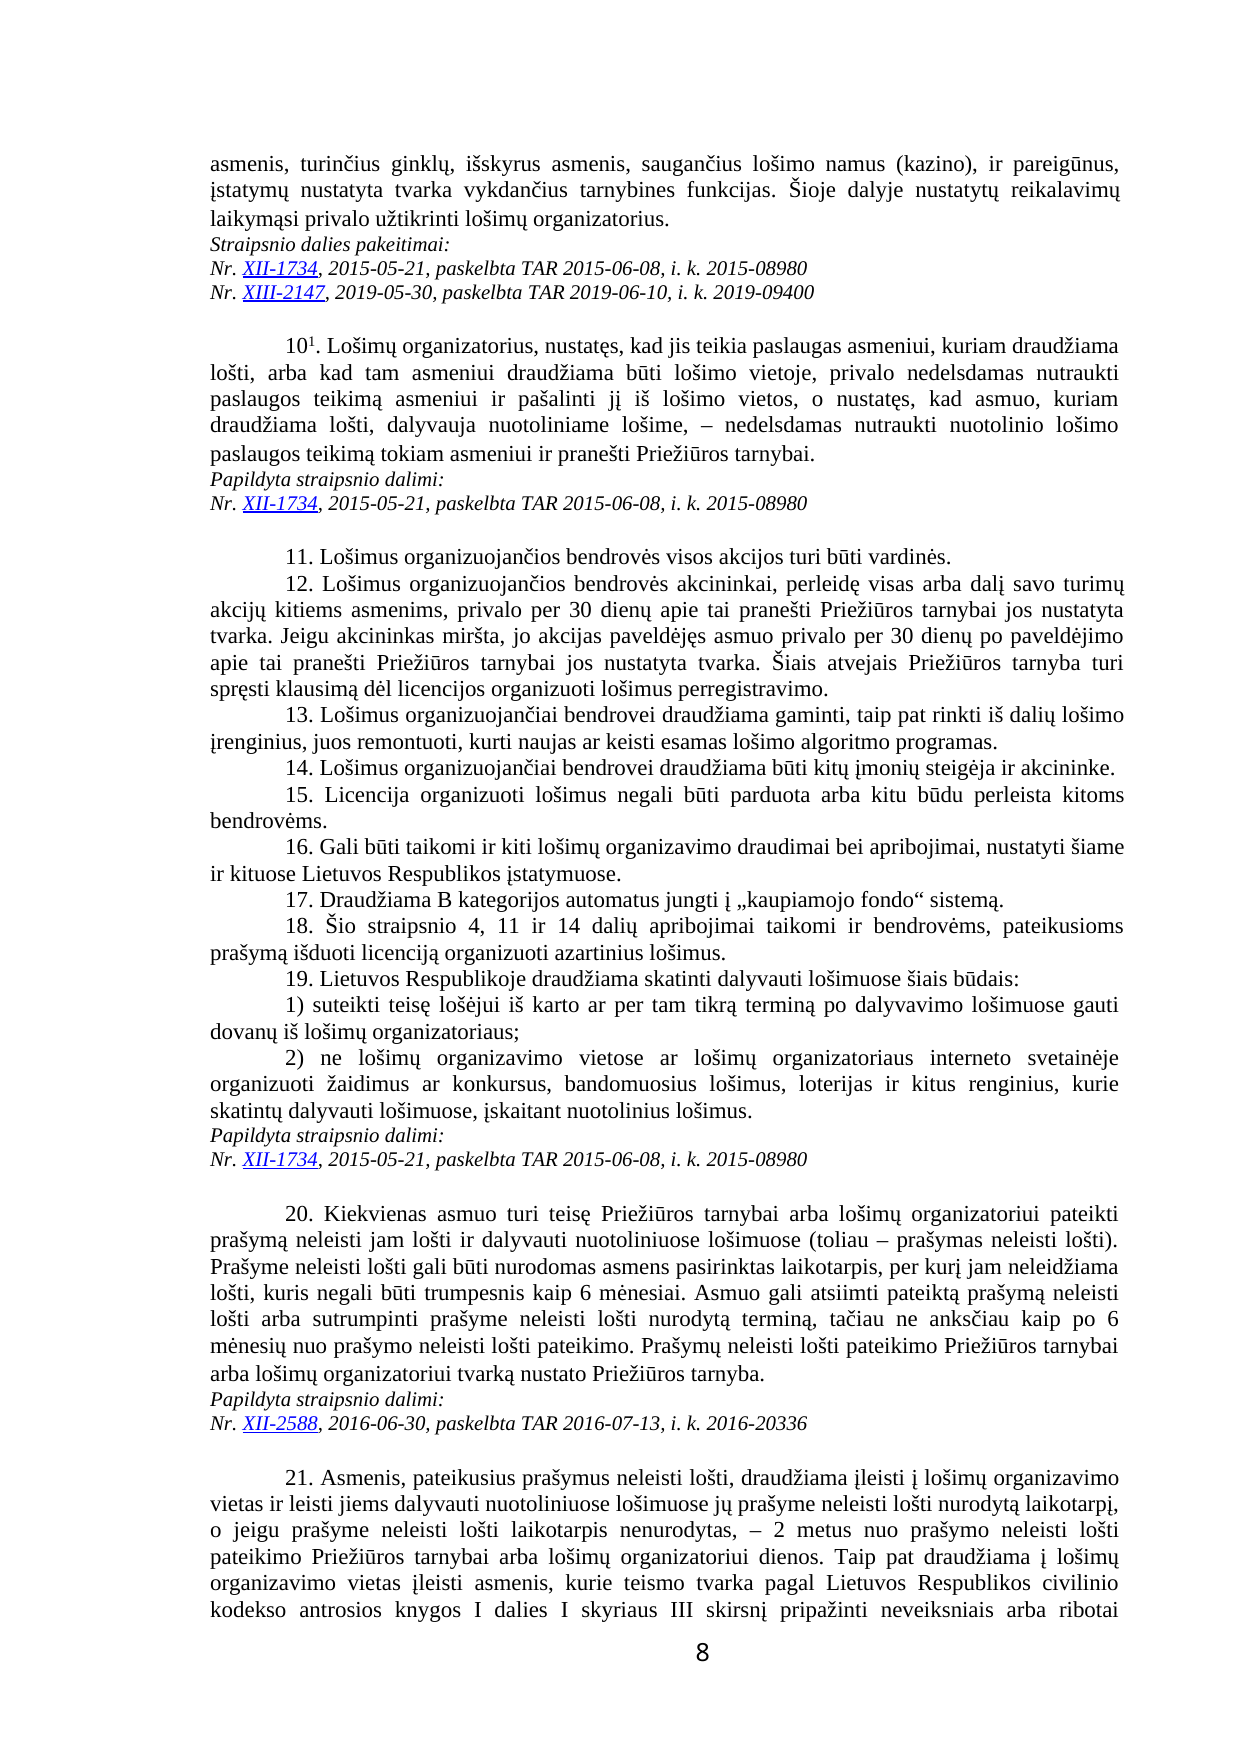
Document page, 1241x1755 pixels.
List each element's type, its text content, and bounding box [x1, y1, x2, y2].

text 17. Draudžiama B kategorijos automatus jungti į „kaupiamojo fondo“ sistemą. [210, 886, 1126, 912]
text Nr. XII-1734, 2015-05-21, paskelbta TAR 2015-06-08, i. k. 2015-08980 [210, 491, 1120, 515]
text 2) ne lošimų organizavimo vietose ar lošimų organizatoriaus interneto svetainėje organizuoti žaidimus ar konkursus, bandomuosius lošimus, loterijas ir kitus renginius, kurie skatintų dalyvauti lošimuose, įskaitant nuotolinius lošimus. [210, 1044, 1120, 1123]
text 20. Kiekvienas asmuo turi teisę Priežiūros tarnybai arba lošimų organizatoriui pateikti prašymą neleisti jam lošti ir dalyvauti nuotoliniuose lošimuose (toliau – prašymas neleisti lošti). Prašyme neleisti lošti gali būti nurodomas asmens pasirinktas laikotarpis, per kurį jam neleidžiama lošti, kuris negali būti trumpesnis kaip 6 mėnesiai. Asmuo gali atsiimti pateiktą prašymą neleisti lošti arba sutrumpinti prašyme neleisti lošti nurodytą terminą, tačiau ne anksčiau kaip po 6 mėnesių nuo prašymo neleisti lošti pateikimo. Prašymų neleisti lošti pateikimo Priežiūros tarnybai arba lošimų organizatoriui tvarką nustato Priežiūros tarnyba. [210, 1200, 1120, 1387]
text 16. Gali būti taikomi ir kiti lošimų organizavimo draudimai bei apribojimai, nustatyti šiame ir kituose Lietuvos Respublikos įstatymuose. [210, 833, 1126, 886]
text 13. Lošimus organizuojančiai bendrovei draudžiama gaminti, taip pat rinkti iš dalių lošimo įrenginius, juos remontuoti, kurti naujas ar keisti esamas lošimo algoritmo programas. [210, 702, 1126, 754]
text Nr. XII-1734, 2015-05-21, paskelbta TAR 2015-06-08, i. k. 2015-08980 [210, 1147, 1120, 1171]
text 11. Lošimus organizuojančios bendrovės visos akcijos turi būti vardinės. [210, 543, 1126, 570]
text Straipsnio dalies pakeitimai: [210, 231, 1120, 256]
text 12. Lošimus organizuojančios bendrovės akcininkai, perleidę visas arba dalį savo turimų akcijų kitiems asmenims, privalo per 30 dienų apie tai pranešti Priežiūros tarnybai jos nustatyta tvarka. Jeigu akcininkas miršta, jo akcijas paveldėjęs asmuo privalo per 30 dienų po paveldėjimo apie tai pranešti Priežiūros tarnybai jos nustatyta tvarka. Šiais atvejais Priežiūros tarnyba turi spręsti klausimą dėl licencijos organizuoti lošimus perregistravimo. [210, 570, 1126, 702]
text 15. Licencija organizuoti lošimus negali būti parduota arba kitu būdu perleista kitoms bendrovėms. [210, 781, 1126, 833]
text 14. Lošimus organizuojančiai bendrovei draudžiama būti kitų įmonių steigėja ir akcininke. [210, 754, 1126, 781]
text 18. Šio straipsnio 4, 11 ir 14 dalių apribojimai taikomi ir bendrovėms, pateikusioms prašymą išduoti licenciją organizuoti azartinius lošimus. [210, 912, 1126, 965]
text asmenis, turinčius ginklų, išskyrus asmenis, saugančius lošimo namus (kazino), ir pareigūnus, įstatymų nustatyta tvarka vykdančius tarnybines funkcijas. Šioje dalyje nustatytų reikalavimų laikymąsi privalo užtikrinti lošimų organizatorius. [210, 150, 1120, 231]
text Papildyta straipsnio dalimi: [210, 467, 1120, 491]
text 21. Asmenis, pateikusius prašymus neleisti lošti, draudžiama įleisti į lošimų organizavimo vietas ir leisti jiems dalyvauti nuotoliniuose lošimuose jų prašyme neleisti lošti nurodytą laikotarpį, o jeigu prašyme neleisti lošti laikotarpis nenurodytas, – 2 metus nuo prašymo neleisti lošti pateikimo Priežiūros tarnybai arba lošimų organizatoriui dienos. Taip pat draudžiama į lošimų organizavimo vietas įleisti asmenis, kurie teismo tvarka pagal Lietuvos Respublikos civilinio kodekso antrosios knygos I dalies I skyriaus III skirsnį pripažinti neveiksniais arba ribotai [210, 1464, 1120, 1622]
text 101. Lošimų organizatorius, nustatęs, kad jis teikia paslaugas asmeniui, kuriam draudžiama lošti, arba kad tam asmeniui draudžiama būti lošimo vietoje, privalo nedelsdamas nutraukti paslaugos teikimą asmeniui ir pašalinti jį iš lošimo vietos, o nustatęs, kad asmuo, kuriam draudžiama lošti, dalyvauja nuotoliniame lošime, – nedelsdamas nutraukti nuotolinio lošimo paslaugos teikimą tokiam asmeniui ir pranešti Priežiūros tarnybai. [210, 332, 1120, 467]
text 19. Lietuvos Respublikoje draudžiama skatinti dalyvauti lošimuose šiais būdais: [210, 965, 1120, 991]
text Nr. XII-1734, 2015-05-21, paskelbta TAR 2015-06-08, i. k. 2015-08980 [210, 256, 1120, 279]
text Papildyta straipsnio dalimi: [210, 1387, 1120, 1411]
text Nr. XIII-2147, 2019-05-30, paskelbta TAR 2019-06-10, i. k. 2019-09400 [210, 279, 1120, 304]
text Nr. XII-2588, 2016-06-30, paskelbta TAR 2016-07-13, i. k. 2016-20336 [210, 1411, 1120, 1435]
text Papildyta straipsnio dalimi: [210, 1123, 1120, 1147]
text 1) suteikti teisę lošėjui iš karto ar per tam tikrą terminą po dalyvavimo lošimuose gauti dovanų iš lošimų organizatoriaus; [210, 991, 1120, 1044]
